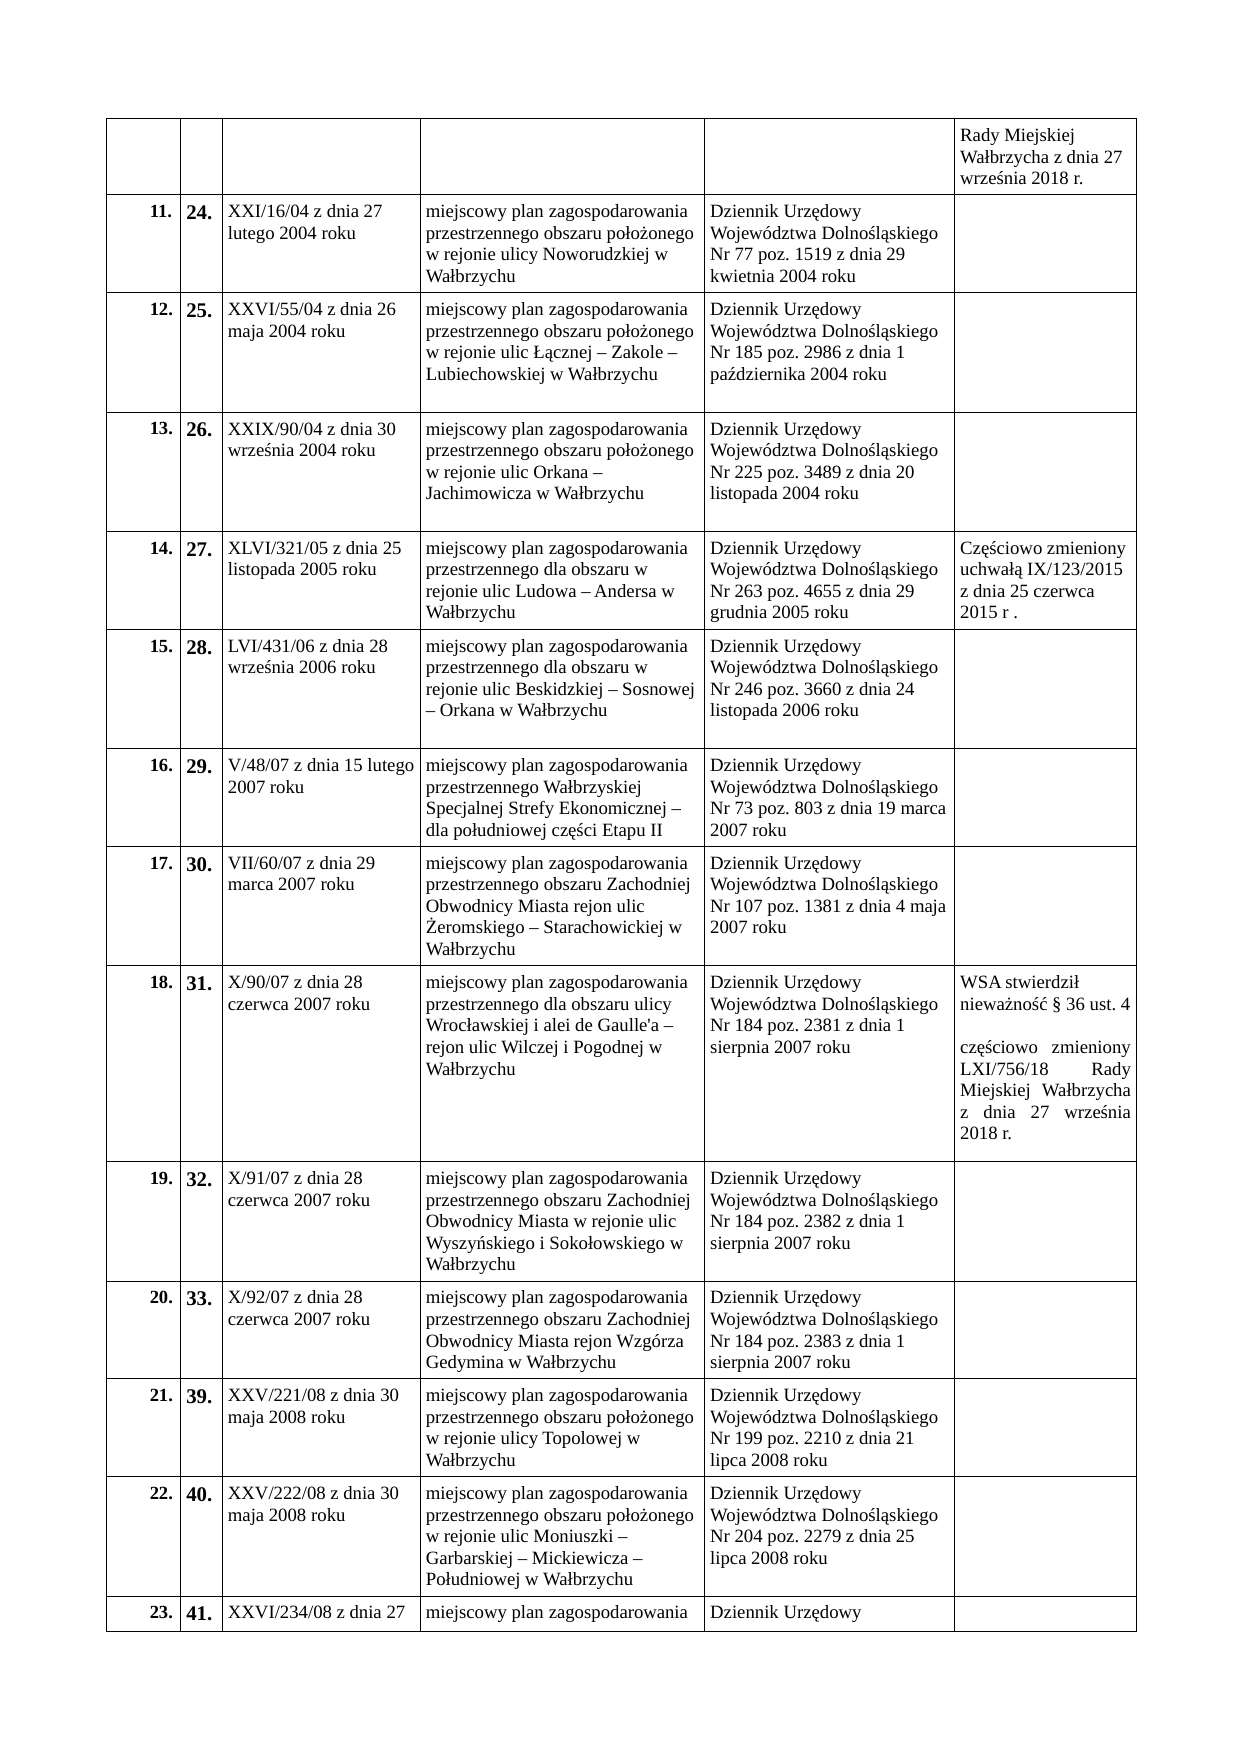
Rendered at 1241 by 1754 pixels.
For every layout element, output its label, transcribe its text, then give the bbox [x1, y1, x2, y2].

table_cell 26. [181, 413, 222, 531]
table_cell miejscowy plan zagospodarowania przestrzennego obszaru położonego w rejonie ulic Łącznej – Zakole – Lubiechowskiej w Wałbrzychu [421, 293, 704, 412]
table_cell Dziennik Urzędowy [705, 1597, 954, 1631]
table_cell miejscowy plan zagospodarowania przestrzennego obszaru położonego w rejonie ulic Moniuszki – Garbarskiej – Mickiewicza – Południowej w Wałbrzychu [421, 1477, 704, 1596]
table_cell miejscowy plan zagospodarowania przestrzennego obszaru położonego w rejonie ulicy Noworudzkiej w Wałbrzychu [421, 195, 704, 292]
table_cell Częściowo zmieniony uchwałą IX/123/2015 z dnia 25 czerwca 2015 r . [955, 532, 1136, 629]
table_cell 24. [181, 195, 222, 292]
table_cell miejscowy plan zagospodarowania przestrzennego obszaru położonego w rejonie ulicy Topolowej w Wałbrzychu [421, 1379, 704, 1476]
table_cell Dziennik Urzędowy Województwa Dolnośląskiego Nr 204 poz. 2279 z dnia 25 lipca 2008 roku [705, 1477, 954, 1596]
table_cell miejscowy plan zagospodarowania [421, 1597, 704, 1631]
table_cell 25. [181, 293, 222, 412]
table_cell [107, 847, 180, 965]
table_cell XXV/221/08 z dnia 30 maja 2008 roku [223, 1379, 420, 1476]
table_cell [107, 532, 180, 629]
table_cell 41. [181, 1597, 222, 1631]
table_cell [107, 119, 180, 194]
table_cell [107, 293, 180, 412]
table_cell Dziennik Urzędowy Województwa Dolnośląskiego Nr 263 poz. 4655 z dnia 29 grudnia 2005 roku [705, 532, 954, 629]
table_cell [107, 630, 180, 748]
table_cell Dziennik Urzędowy Województwa Dolnośląskiego Nr 73 poz. 803 z dnia 19 marca 2007 roku [705, 749, 954, 846]
table_cell 28. [181, 630, 222, 748]
table_cell miejscowy plan zagospodarowania przestrzennego obszaru Zachodniej Obwodnicy Miasta w rejonie ulic Wyszyńskiego i Sokołowskiego w Wałbrzychu [421, 1162, 704, 1281]
table_cell [955, 1379, 1136, 1476]
table_cell LVI/431/06 z dnia 28 września 2006 roku [223, 630, 420, 748]
table_cell miejscowy plan zagospodarowania przestrzennego obszaru Zachodniej Obwodnicy Miasta rejon Wzgórza Gedymina w Wałbrzychu [421, 1282, 704, 1378]
table_cell 32. [181, 1162, 222, 1281]
table_cell 33. [181, 1282, 222, 1378]
table_cell [955, 1597, 1136, 1631]
table_cell [955, 630, 1136, 748]
table_cell [955, 1282, 1136, 1378]
table_cell X/92/07 z dnia 28 czerwca 2007 roku [223, 1282, 420, 1378]
table_cell [955, 1477, 1136, 1596]
table_cell [107, 1597, 180, 1631]
table_cell Dziennik Urzędowy Województwa Dolnośląskiego Nr 184 poz. 2382 z dnia 1 sierpnia 2007 roku [705, 1162, 954, 1281]
table_cell Dziennik Urzędowy Województwa Dolnośląskiego Nr 184 poz. 2381 z dnia 1 sierpnia 2007 roku [705, 966, 954, 1161]
table_cell XXI/16/04 z dnia 27 lutego 2004 roku [223, 195, 420, 292]
table_cell XXVI/234/08 z dnia 27 [223, 1597, 420, 1631]
table_cell [223, 119, 420, 194]
table_cell miejscowy plan zagospodarowania przestrzennego Wałbrzyskiej Specjalnej Strefy Ekonomicznej – dla południowej części Etapu II [421, 749, 704, 846]
table_cell [421, 119, 704, 194]
table_cell [107, 749, 180, 846]
table_cell Dziennik Urzędowy Województwa Dolnośląskiego Nr 225 poz. 3489 z dnia 20 listopada 2004 roku [705, 413, 954, 531]
table_cell Dziennik Urzędowy Województwa Dolnośląskiego Nr 185 poz. 2986 z dnia 1 października 2004 roku [705, 293, 954, 412]
table_cell 40. [181, 1477, 222, 1596]
table_cell [955, 293, 1136, 412]
table_cell Dziennik Urzędowy Województwa Dolnośląskiego Nr 246 poz. 3660 z dnia 24 listopada 2006 roku [705, 630, 954, 748]
table_cell [107, 1477, 180, 1596]
table_cell Dziennik Urzędowy Województwa Dolnośląskiego Nr 184 poz. 2383 z dnia 1 sierpnia 2007 roku [705, 1282, 954, 1378]
table_cell [955, 749, 1136, 846]
table_cell miejscowy plan zagospodarowania przestrzennego dla obszaru ulicy Wrocławskiej i alei de Gaulle'a – rejon ulic Wilczej i Pogodnej w Wałbrzychu [421, 966, 704, 1161]
table_cell miejscowy plan zagospodarowania przestrzennego obszaru położonego w rejonie ulic Orkana – Jachimowicza w Wałbrzychu [421, 413, 704, 531]
table_cell Dziennik Urzędowy Województwa Dolnośląskiego Nr 199 poz. 2210 z dnia 21 lipca 2008 roku [705, 1379, 954, 1476]
table_cell [955, 847, 1136, 965]
table_cell 31. [181, 966, 222, 1161]
table_cell miejscowy plan zagospodarowania przestrzennego dla obszaru w rejonie ulic Ludowa – Andersa w Wałbrzychu [421, 532, 704, 629]
table_cell [955, 195, 1136, 292]
table_cell [107, 1282, 180, 1378]
table_cell V/48/07 z dnia 15 lutego 2007 roku [223, 749, 420, 846]
table_cell XLVI/321/05 z dnia 25 listopada 2005 roku [223, 532, 420, 629]
table_cell [705, 119, 954, 194]
table_cell miejscowy plan zagospodarowania przestrzennego dla obszaru w rejonie ulic Beskidzkiej – Sosnowej – Orkana w Wałbrzychu [421, 630, 704, 748]
table_cell Dziennik Urzędowy Województwa Dolnośląskiego Nr 107 poz. 1381 z dnia 4 maja 2007 roku [705, 847, 954, 965]
table_cell [955, 413, 1136, 531]
table_cell [181, 119, 222, 194]
table_cell VII/60/07 z dnia 29 marca 2007 roku [223, 847, 420, 965]
table_cell X/91/07 z dnia 28 czerwca 2007 roku [223, 1162, 420, 1281]
table_cell [107, 413, 180, 531]
table_cell XXV/222/08 z dnia 30 maja 2008 roku [223, 1477, 420, 1596]
table_cell XXVI/55/04 z dnia 26 maja 2004 roku [223, 293, 420, 412]
table_cell [955, 1162, 1136, 1281]
table_cell 29. [181, 749, 222, 846]
table_cell [107, 1162, 180, 1281]
table_cell WSA stwierdził nieważność § 36 ust. 4 częściowo zmieniony LXI/756/18 Rady Miejskiej Wałbrzycha z dnia 27 września 2018 r. [955, 966, 1136, 1161]
table_cell X/90/07 z dnia 28 czerwca 2007 roku [223, 966, 420, 1161]
table_cell [107, 966, 180, 1161]
table_cell miejscowy plan zagospodarowania przestrzennego obszaru Zachodniej Obwodnicy Miasta rejon ulic Żeromskiego – Starachowickiej w Wałbrzychu [421, 847, 704, 965]
table_cell XXIX/90/04 z dnia 30 września 2004 roku [223, 413, 420, 531]
table_cell Dziennik Urzędowy Województwa Dolnośląskiego Nr 77 poz. 1519 z dnia 29 kwietnia 2004 roku [705, 195, 954, 292]
table_cell 30. [181, 847, 222, 965]
table_cell 39. [181, 1379, 222, 1476]
table_cell [107, 1379, 180, 1476]
table_cell 27. [181, 532, 222, 629]
table_cell Rady Miejskiej Wałbrzycha z dnia 27 września 2018 r. [955, 119, 1136, 194]
table_cell [107, 195, 180, 292]
